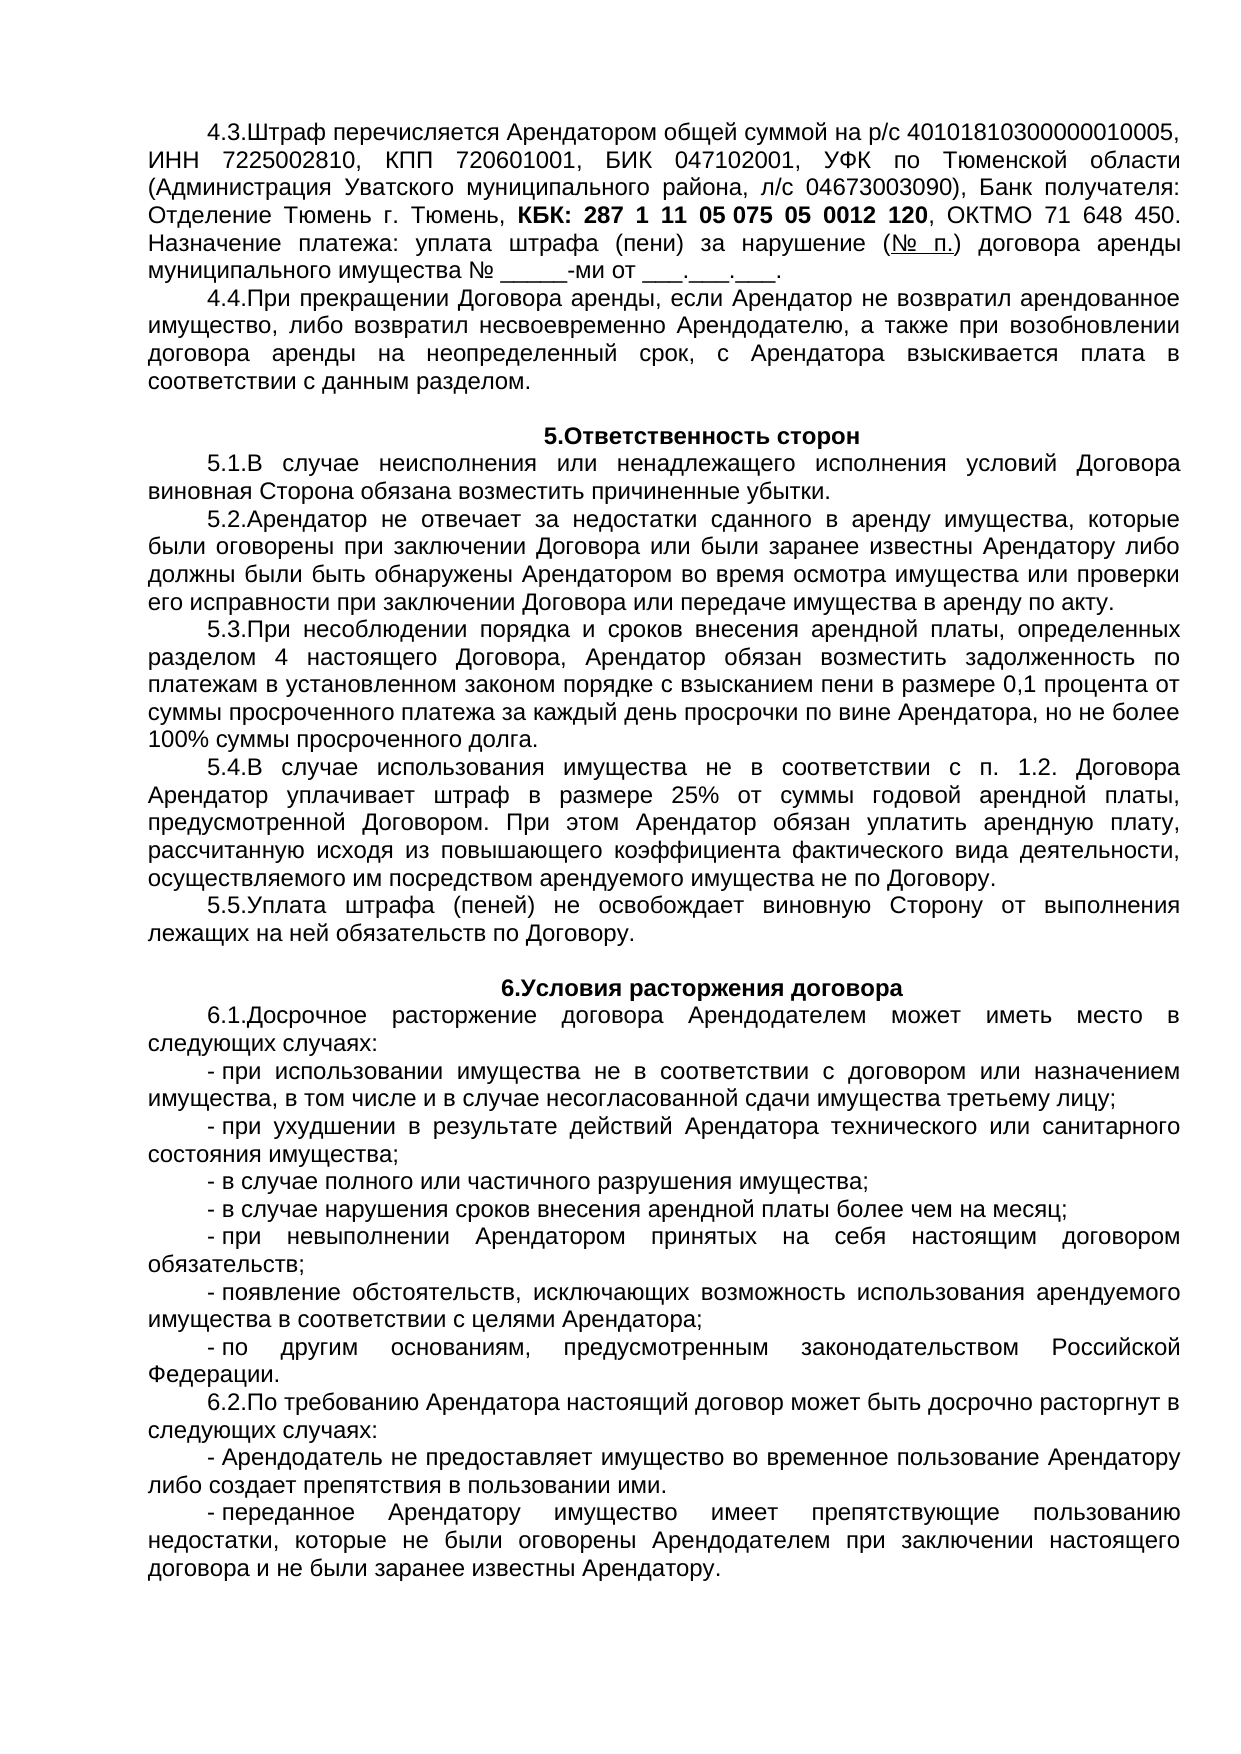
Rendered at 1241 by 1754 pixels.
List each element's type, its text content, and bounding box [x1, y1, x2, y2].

text 5.1.В случае неисполнения или ненадлежащего исполнения условий Договора виновная Сторона обязана возместить причиненные убытки. [148, 449, 1181, 504]
text - при невыполнении Арендатором принятых на себя настоящим договором обязательств; [148, 1222, 1181, 1277]
text - по другим основаниям, предусмотренным законодательством Российской Федерации. [148, 1333, 1181, 1388]
text - в случае нарушения сроков внесения арендной платы более чем на месяц; [148, 1195, 1181, 1222]
text 6.1.Досрочное расторжение договора Арендодателем может иметь место в следующих случаях: [148, 1001, 1181, 1057]
text 4.3.Штраф перечисляется Арендатором общей суммой на р/с 40101810300000010005, ИНН 7225002810, КПП 720601001, БИК 047102001, УФК по Тюменской области (Администрация Уватского муниципального района, л/с 04673003090), Банк получателя: Отделение Тюмень г. Тюмень, КБК: 287 1 11 05 075 05 0012 120, ОКТМО 71 648 450. Назначение платежа: уплата штрафа (пени) за нарушение (№ п.) договора аренды муниципального имущества № _____-ми от ___.___.___. [148, 118, 1181, 284]
text - при использовании имущества не в соответствии с договором или назначением имущества, в том числе и в случае несогласованной сдачи имущества третьему лицу; [148, 1057, 1181, 1112]
text - при ухудшении в результате действий Арендатора технического или санитарного состояния имущества; [148, 1112, 1181, 1167]
text 5.4.В случае использования имущества не в соответствии с п. 1.2. Договора Арендатор уплачивает штраф в размере 25% от суммы годовой арендной платы, предусмотренной Договором. При этом Арендатор обязан уплатить арендную плату, рассчитанную исходя из повышающего коэффициента фактического вида деятельности, осуществляемого им посредством арендуемого имущества не по Договору. [148, 753, 1181, 891]
text 5.5.Уплата штрафа (пеней) не освобождает виновную Сторону от выполнения лежащих на ней обязательств по Договору. [148, 891, 1181, 946]
text - переданное Арендатору имущество имеет препятствующие пользованию недостатки, которые не были оговорены Арендодателем при заключении настоящего договора и не были заранее известны Арендатору. [148, 1498, 1181, 1581]
text 5.3.При несоблюдении порядка и сроков внесения арендной платы, определенных разделом 4 настоящего Договора, Арендатор обязан возместить задолженность по платежам в установленном законом порядке с взысканием пени в размере 0,1 процента от суммы просроченного платежа за каждый день просрочки по вине Арендатора, но не более 100% суммы просроченного долга. [148, 615, 1181, 753]
text 4.4.При прекращении Договора аренды, если Арендатор не возвратил арендованное имущество, либо возвратил несвоевременно Арендодателю, а также при возобновлении договора аренды на неопределенный срок, с Арендатора взыскивается плата в соответствии с данным разделом. [148, 284, 1181, 394]
text 6.2.По требованию Арендатора настоящий договор может быть досрочно расторгнут в следующих случаях: [148, 1388, 1181, 1443]
text - в случае полного или частичного разрушения имущества; [148, 1167, 1181, 1195]
text - Арендодатель не предоставляет имущество во временное пользование Арендатору либо создает препятствия в пользовании ими. [148, 1443, 1181, 1498]
text 5.Ответственность сторон [223, 422, 1181, 449]
text - появление обстоятельств, исключающих возможность использования арендуемого имущества в соответствии с целями Арендатора; [148, 1277, 1181, 1333]
text 5.2.Арендатор не отвечает за недостатки сданного в аренду имущества, которые были оговорены при заключении Договора или были заранее известны Арендатору либо должны были быть обнаружены Арендатором во время осмотра имущества или проверки его исправности при заключении Договора или передаче имущества в аренду по акту. [148, 504, 1181, 615]
text 6.Условия расторжения договора [223, 974, 1181, 1001]
